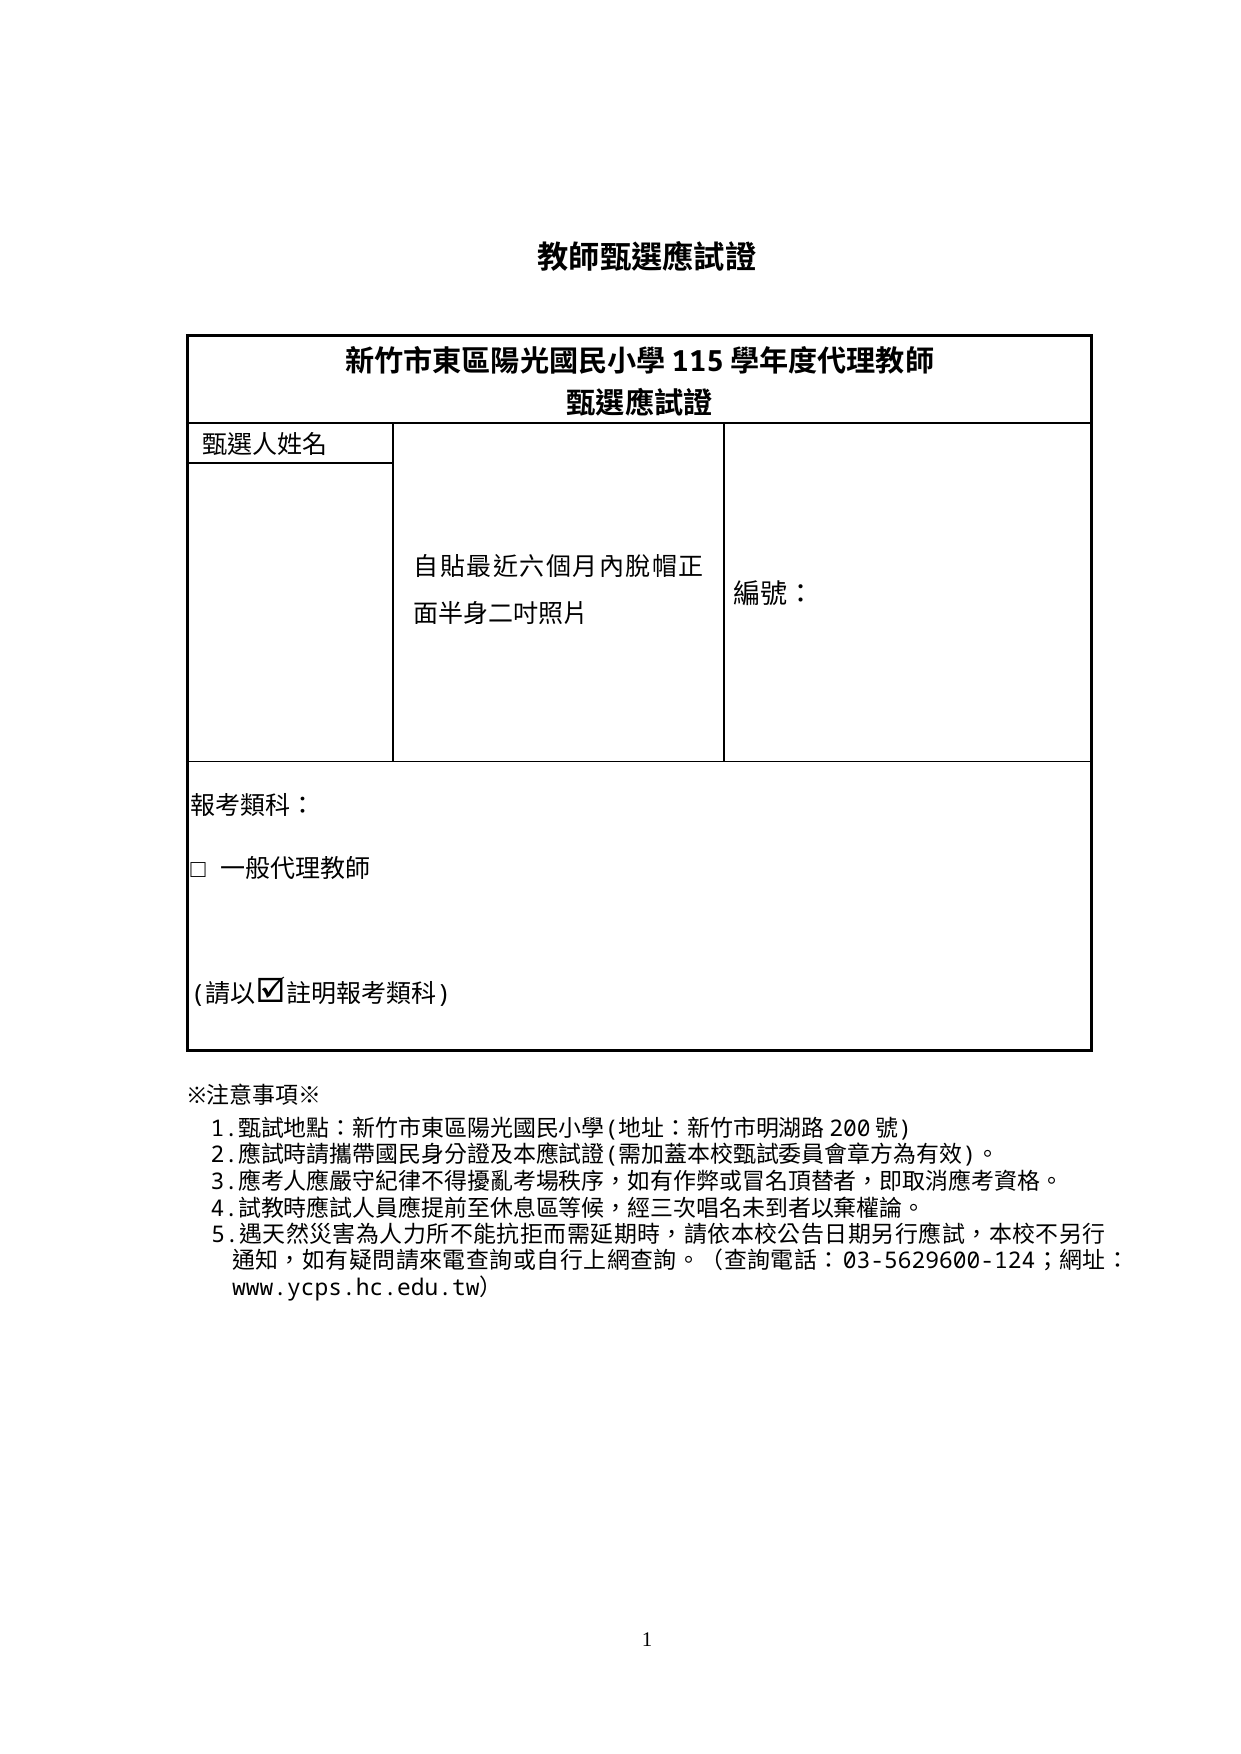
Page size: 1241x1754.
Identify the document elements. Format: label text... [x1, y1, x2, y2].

text 2.應試時請攜帶國民身分證及本應試證(需加蓋本校甄試委員會章方為有效)。 [187, 1141, 1106, 1168]
text 3.應考人應嚴守紀律不得擾亂考場秩序，如有作弊或冒名頂替者，即取消應考資格。 [187, 1168, 1106, 1195]
table_cell 自貼最近六個月內脫帽正面半身二吋照片 [394, 424, 723, 761]
text 4.試教時應試人員應提前至休息區等候，經三次唱名未到者以棄權論。 [187, 1195, 1106, 1221]
text ※注意事項※ [187, 1052, 1106, 1115]
table_cell [189, 464, 392, 761]
text 5.遇天然災害為人力所不能抗拒而需延期時，請依本校公告日期另行應試，本校不另行通知，如有疑問請來電查詢或自行上網查詢。（查詢電話：03-5629600-124；網址：www.ycps.hc.edu.tw） [187, 1221, 1106, 1302]
text 1.甄試地點：新竹市東區陽光國民小學(地址：新竹市明湖路200號) [187, 1115, 1106, 1141]
text 教師甄選應試證 [187, 233, 1106, 278]
table_cell 報考類科： □ 一般代理教師 (請以註明報考類科) [189, 762, 1090, 1049]
table_header 新竹市東區陽光國民小學115學年度代理教師 甄選應試證 [189, 337, 1090, 422]
table_cell 編號： [725, 424, 1090, 761]
table_cell 甄選人姓名 [189, 424, 392, 462]
